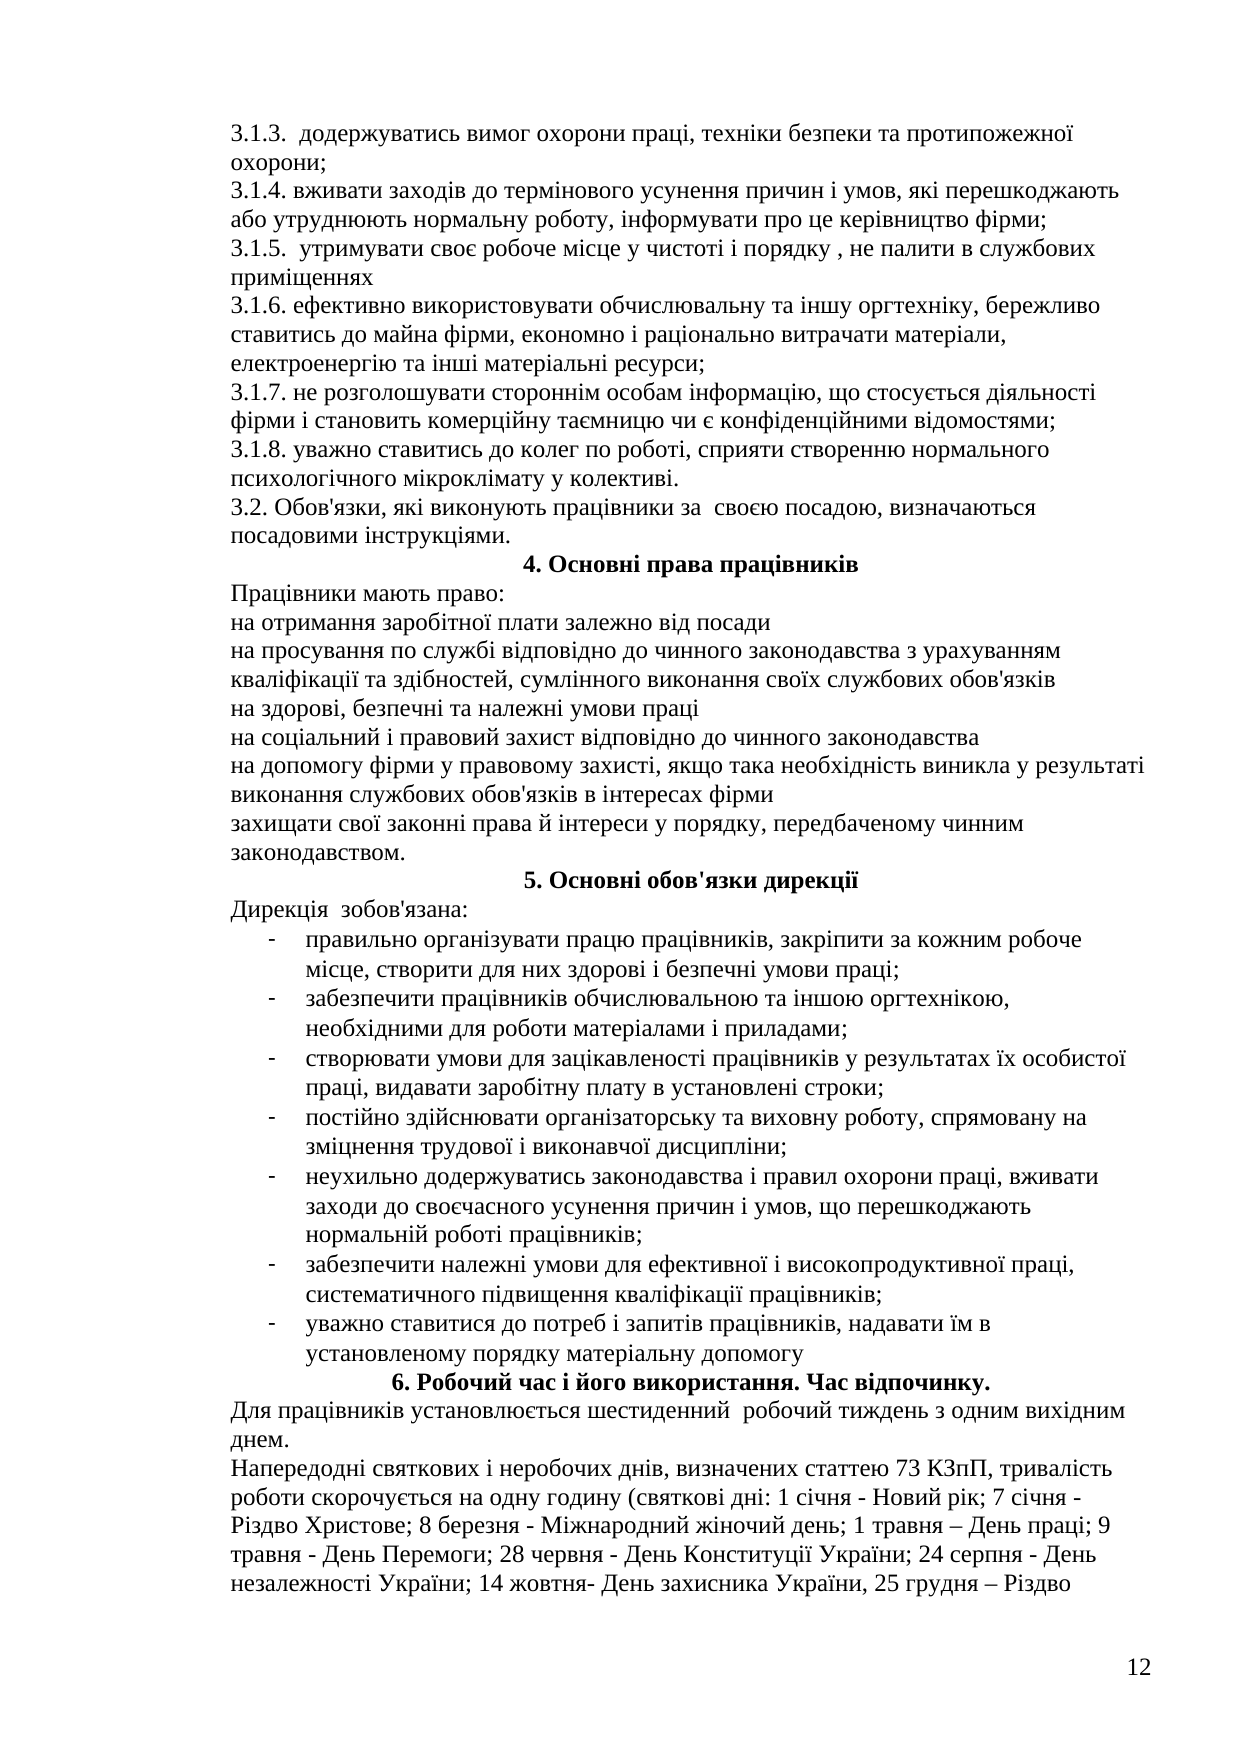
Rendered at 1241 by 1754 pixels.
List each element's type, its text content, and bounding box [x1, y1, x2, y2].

text 5. Основні обов'язки дирекції [230, 866, 1152, 894]
text 3.1.3. додержуватись вимог охорони праці, техніки безпеки та протипожежної охорони; [230, 118, 1152, 176]
list правильно організувати працю працівників, закріпити за кожним робоче місце, створити для них здорові і безпечні умови праці; [268, 923, 1152, 982]
text 3.1.7. не розголошувати стороннім особам інформацію, що стосується діяльності фірми і становить комерційну таємницю чи є конфіденційними відомостями; [230, 377, 1152, 434]
text на здорові, безпечні та належні умови праці [230, 693, 1152, 722]
list забезпечити працівників обчислювальною та іншою оргтехнікою, необхідними для роботи матеріалами і приладами; [268, 982, 1152, 1042]
text захищати свої законні права й інтереси у порядку, передбаченому чинним законодавством. [230, 808, 1152, 866]
text 4. Основні права працівників [230, 549, 1152, 578]
text на отримання заробітної плати залежно від посади [230, 607, 1152, 636]
text на допомогу фірми у правовому захисті, якщо така необхідність виникла у результаті виконання службових обов'язків в інтересах фірми [230, 751, 1152, 808]
list забезпечити належні умови для ефективної і високопродуктивної праці, систематичного підвищення кваліфікації працівників; [268, 1248, 1152, 1307]
text 3.2. Обов'язки, які виконують працівники за своєю посадою, визначаються посадовими інструкціями. [230, 492, 1152, 549]
text 3.1.5. утримувати своє робоче місце у чистоті і порядку , не палити в службових приміщеннях [230, 233, 1152, 291]
text 3.1.8. уважно ставитись до колег по роботі, сприяти створенню нормального психологічного мікроклімату у колективі. [230, 434, 1152, 492]
list створювати умови для зацікавленості працівників у результатах їх особистої праці, видавати заробітну плату в установлені строки; [268, 1042, 1152, 1101]
text Дирекція зобов'язана: [230, 894, 1152, 923]
text 3.1.6. ефективно використовувати обчислювальну та іншу оргтехніку, бережливо ставитись до майна фірми, економно і раціонально витрачати матеріали, електроенергію та інші матеріальні ресурси; [230, 291, 1152, 377]
text 6. Робочий час і його використання. Час відпочинку. [230, 1367, 1152, 1396]
text на соціальний і правовий захист відповідно до чинного законодавства [230, 722, 1152, 751]
list постійно здійснювати організаторську та виховну роботу, спрямовану на зміцнення трудової і виконавчої дисципліни; [268, 1101, 1152, 1160]
list уважно ставитися до потреб і запитів працівників, надавати їм в установленому порядку матеріальну допомогу [268, 1307, 1152, 1367]
text Для працівників установлюється шестиденний робочий тиждень з одним вихідним днем. [230, 1396, 1152, 1453]
list неухильно додержуватись законодавства і правил охорони праці, вживати заходи до своєчасного усунення причин і умов, що перешкоджають нормальній роботі працівників; [268, 1160, 1152, 1248]
text 3.1.4. вживати заходів до термінового усунення причин і умов, які перешкоджають або утруднюють нормальну роботу, інформувати про це керівництво фірми; [230, 176, 1152, 233]
text Напередодні святкових і неробочих днів, визначених статтею 73 КЗпП, тривалість роботи скорочується на одну годину (святкові дні: 1 січня - Новий рік; 7 січня - Різдво Христове; 8 березня - Міжнародний жіночий день; 1 травня – День праці; 9 травня - День Перемоги; 28 червня - День Конституції України; 24 серпня - День незалежності України; 14 жовтня- День захисника України, 25 грудня – Різдво [230, 1453, 1152, 1597]
text Працівники мають право: [230, 578, 1152, 607]
text на просування по службі відповідно до чинного законодавства з урахуванням кваліфікації та здібностей, сумлінного виконання своїх службових обов'язків [230, 636, 1152, 693]
